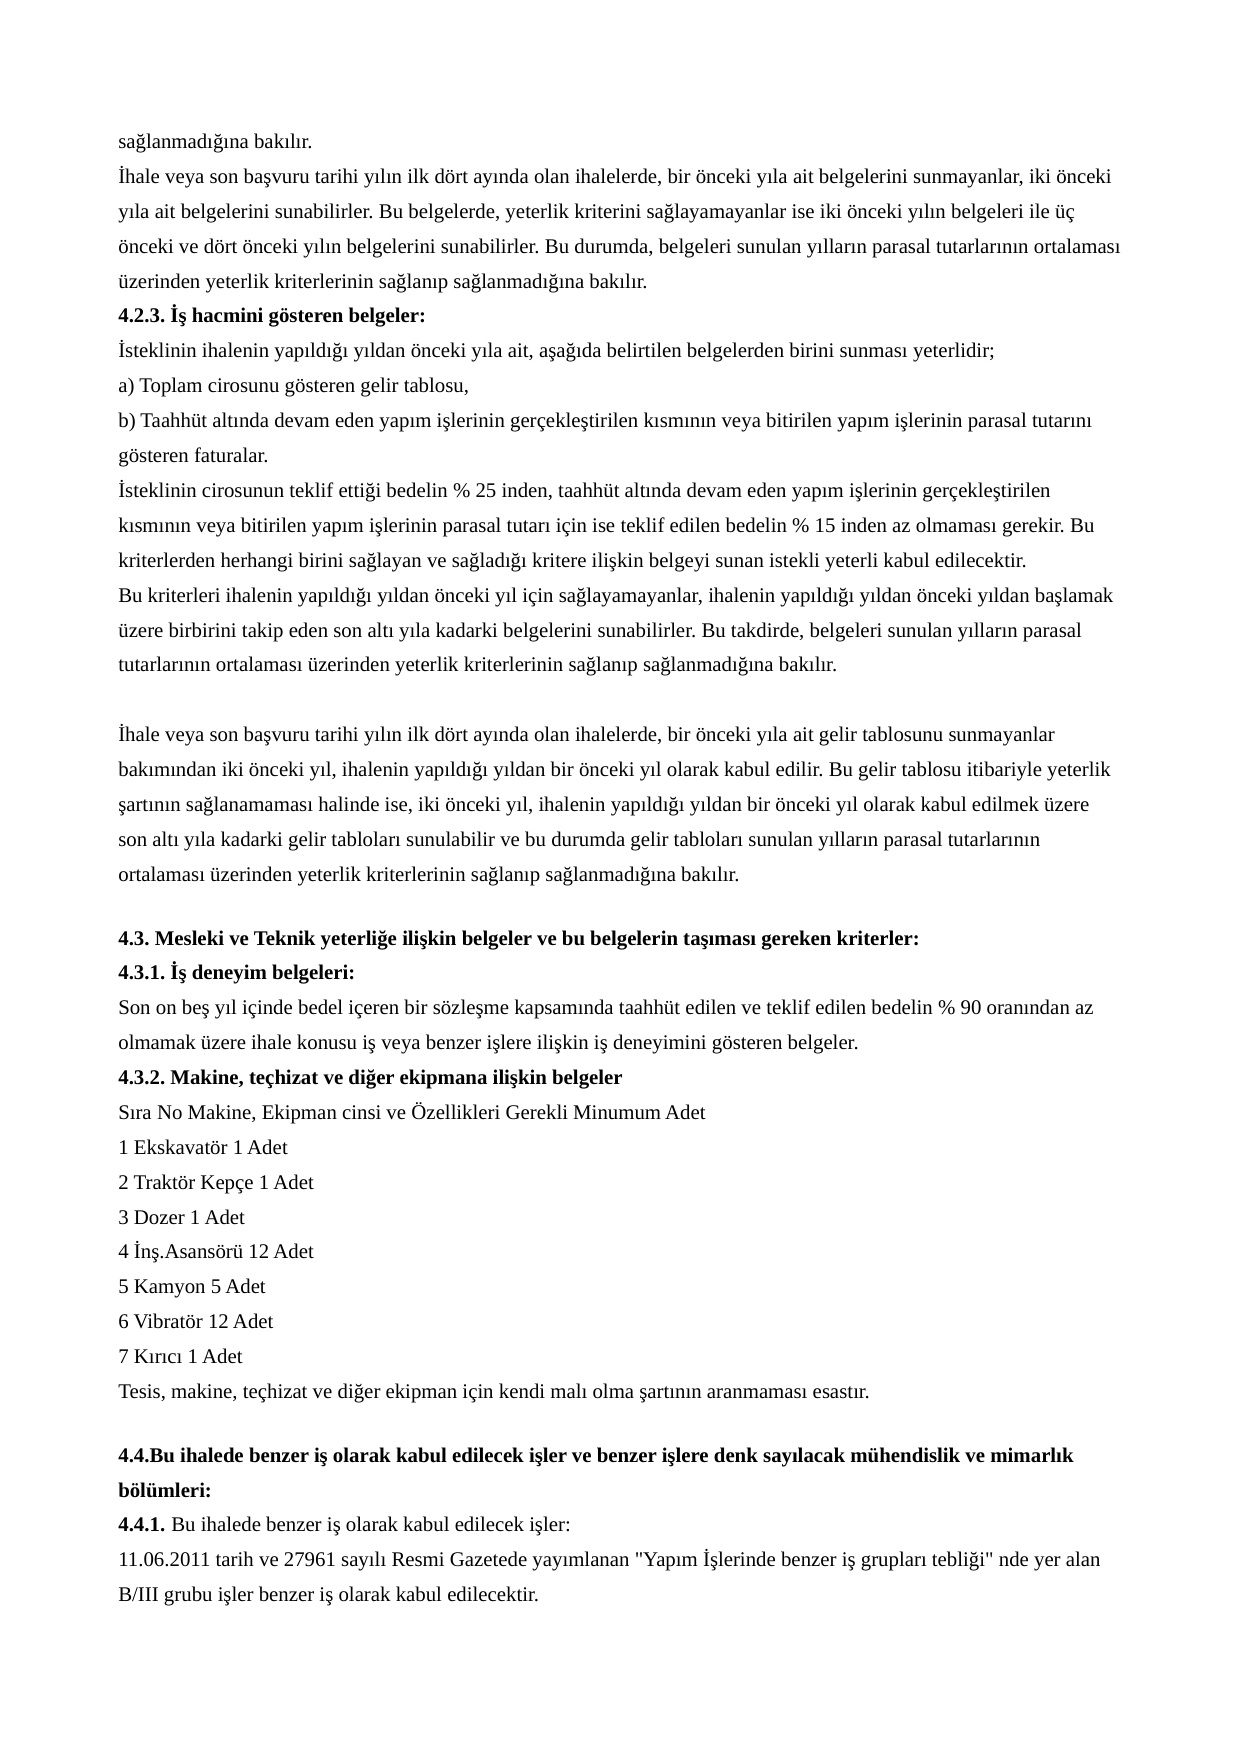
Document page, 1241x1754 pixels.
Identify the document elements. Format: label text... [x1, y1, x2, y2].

table_cell sağlanmadığına bakılır. İhale veya son başvuru tarihi yılın ilk dört ayında olan ihalelerde, bir önceki yıla ait belgelerini sunmayanlar, iki önceki yıla ait belgelerini sunabilirler. Bu belgelerde, yeterlik kriterini sağlayamayanlar ise iki önceki yılın belgeleri ile üç önceki ve dört önceki yılın belgelerini sunabilirler. Bu durumda, belgeleri sunulan yılların parasal tutarlarının ortalaması üzerinden yeterlik kriterlerinin sağlanıp sağlanmadığına bakılır. [118, 118, 1122, 293]
table_cell Son on beş yıl içinde bedel içeren bir sözleşme kapsamında taahhüt edilen ve teklif edilen bedelin % 90 oranından az olmamak üzere ihale konusu iş veya benzer işlere ilişkin iş deneyimini gösteren belgeler. [118, 984, 1122, 1054]
table_cell 11.06.2011 tarih ve 27961 sayılı Resmi Gazetede yayımlanan "Yapım İşlerinde benzer iş grupları tebliği" nde yer alan B/III grubu işler benzer iş olarak kabul edilecektir. [118, 1537, 1122, 1606]
table_cell 4.2.3. İş hacmini gösteren belgeler: [118, 293, 1122, 327]
table_cell İsteklinin ihalenin yapıldığı yıldan önceki yıla ait, aşağıda belirtilen belgelerden birini sunması yeterlidir; a) Toplam cirosunu gösteren gelir tablosu, b) Taahhüt altında devam eden yapım işlerinin gerçekleştirilen kısmının veya bitirilen yapım işlerinin parasal tutarını gösteren faturalar. İsteklinin cirosunun teklif ettiği bedelin % 25 inden, taahhüt altında devam eden yapım işlerinin gerçekleştirilen kısmının veya bitirilen yapım işlerinin parasal tutarı için ise teklif edilen bedelin % 15 inden az olmaması gerekir. Bu kriterlerden herhangi birini sağlayan ve sağladığı kritere ilişkin belgeyi sunan istekli yeterli kabul edilecektir. Bu kriterleri ihalenin yapıldığı yıldan önceki yıl için sağlayamayanlar, ihalenin yapıldığı yıldan önceki yıldan başlamak üzere birbirini takip eden son altı yıla kadarki belgelerini sunabilirler. Bu takdirde, belgeleri sunulan yılların parasal tutarlarının ortalaması üzerinden yeterlik kriterlerinin sağlanıp sağlanmadığına bakılır. İhale veya son başvuru tarihi yılın ilk dört ayında olan ihalelerde, bir önceki yıla ait gelir tablosunu sunmayanlar bakımından iki önceki yıl, ihalenin yapıldığı yıldan bir önceki yıl olarak kabul edilir. Bu gelir tablosu itibariyle yeterlik şartının sağlanamaması halinde ise, iki önceki yıl, ihalenin yapıldığı yıldan bir önceki yıl olarak kabul edilmek üzere son altı yıla kadarki gelir tabloları sunulabilir ve bu durumda gelir tabloları sunulan yılların parasal tutarlarının ortalaması üzerinden yeterlik kriterlerinin sağlanıp sağlanmadığına bakılır. [118, 328, 1122, 886]
table_cell 4.3.2. Makine, teçhizat ve diğer ekipmana ilişkin belgeler [118, 1054, 1122, 1089]
table_header 4.4.Bu ihalede benzer iş olarak kabul edilecek işler ve benzer işlere denk sayılacak mühendislik ve mimarlık bölümleri: [118, 1432, 1122, 1502]
table_cell 4.3.1. İş deneyim belgeleri: [118, 950, 1122, 984]
table_cell Sıra No Makine, Ekipman cinsi ve Özellikleri Gerekli Minumum Adet 1 Ekskavatör 1 Adet 2 Traktör Kepçe 1 Adet 3 Dozer 1 Adet 4 İnş.Asansörü 12 Adet 5 Kamyon 5 Adet 6 Vibratör 12 Adet 7 Kırıcı 1 Adet Tesis, makine, teçhizat ve diğer ekipman için kendi malı olma şartının aranmaması esastır. [118, 1089, 1122, 1403]
table_header 4.3. Mesleki ve Teknik yeterliğe ilişkin belgeler ve bu belgelerin taşıması gereken kriterler: [118, 915, 1122, 949]
table_cell 4.4.1. Bu ihalede benzer iş olarak kabul edilecek işler: [118, 1502, 1122, 1537]
